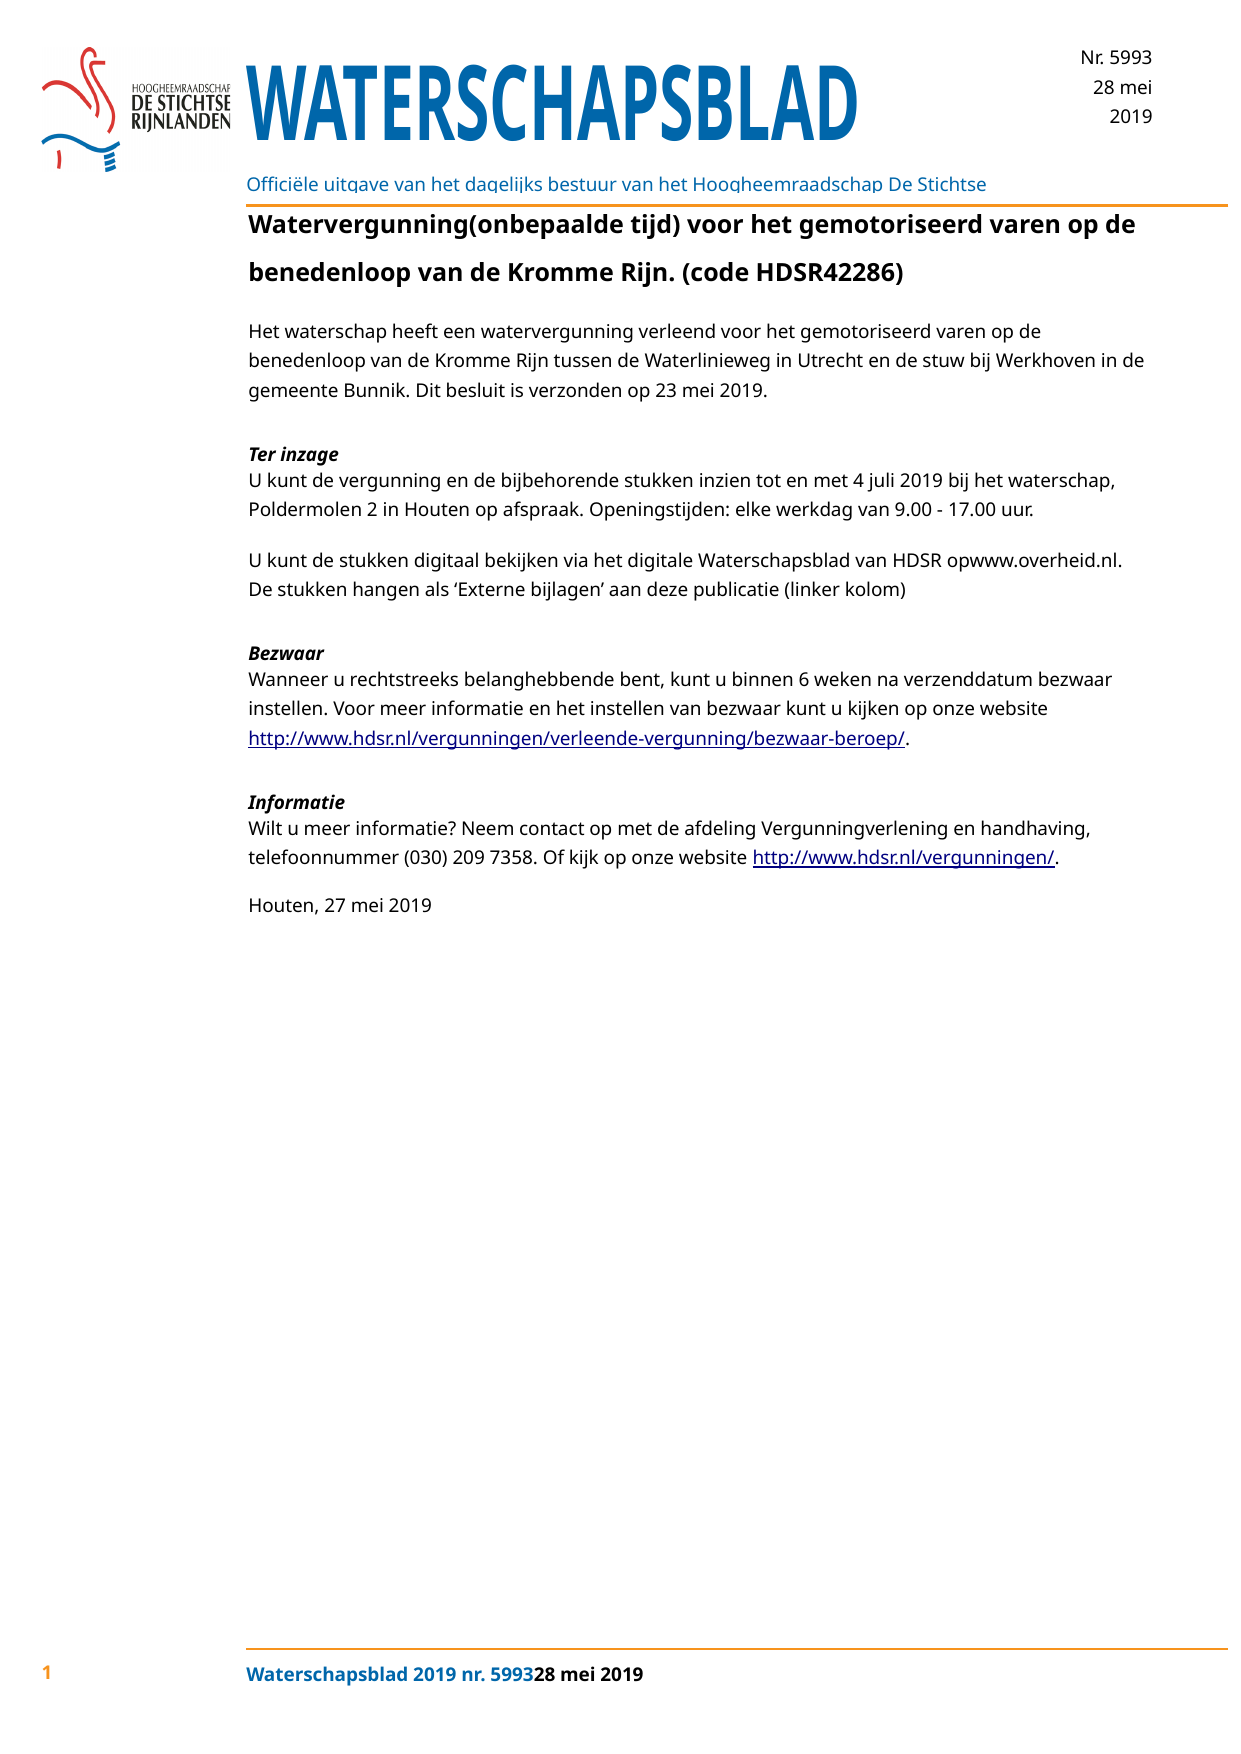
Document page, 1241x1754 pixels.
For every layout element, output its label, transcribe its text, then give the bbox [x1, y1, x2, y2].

text Watervergunning(onbepaalde tijd) voor het gemotoriseerd varen op de benedenloop van de Kromme Rijn. (code HDSR42286) [248, 207, 1152, 288]
text Het waterschap heeft een watervergunning verleend voor het gemotoriseerd varen op de benedenloop van de Kromme Rijn tussen de Waterlinieweg in Utrecht en de stuw bij Werkhoven in de gemeente Bunnik. Dit besluit is verzonden op 23 mei 2019. [248, 318, 1152, 403]
text Houten, 27 mei 2019 [248, 892, 1152, 918]
picture [41, 47, 231, 172]
text Bezwaar [248, 640, 1152, 666]
text U kunt de vergunning en de bijbehorende stukken inzien tot en met 4 juli 2019 bij het waterschap, Poldermolen 2 in Houten op afspraak. Openingstijden: elke werkdag van 9.00 - 17.00 uur. [248, 467, 1152, 522]
text Wanneer u rechtstreeks belanghebbende bent, kunt u binnen 6 weken na verzenddatum bezwaar instellen. Voor meer informatie en het instellen van bezwaar kunt u kijken op onze website http://www.hdsr.nl/vergunningen/verleende-vergunning/bezwaar-beroep/. [248, 666, 1152, 751]
text Ter inzage [248, 441, 1152, 467]
text Wilt u meer informatie? Neem contact op met de afdeling Vergunningverlening en handhaving, telefoonnummer (030) 209 7358. Of kijk op onze website http://www.hdsr.nl/vergunningen/. [248, 815, 1152, 870]
text Informatie [248, 789, 1152, 815]
text U kunt de stukken digitaal bekijken via het digitale Waterschapsblad van HDSR opwww.overheid.nl. De stukken hangen als ‘Externe bijlagen’ aan deze publicatie (linker kolom) [248, 547, 1152, 602]
